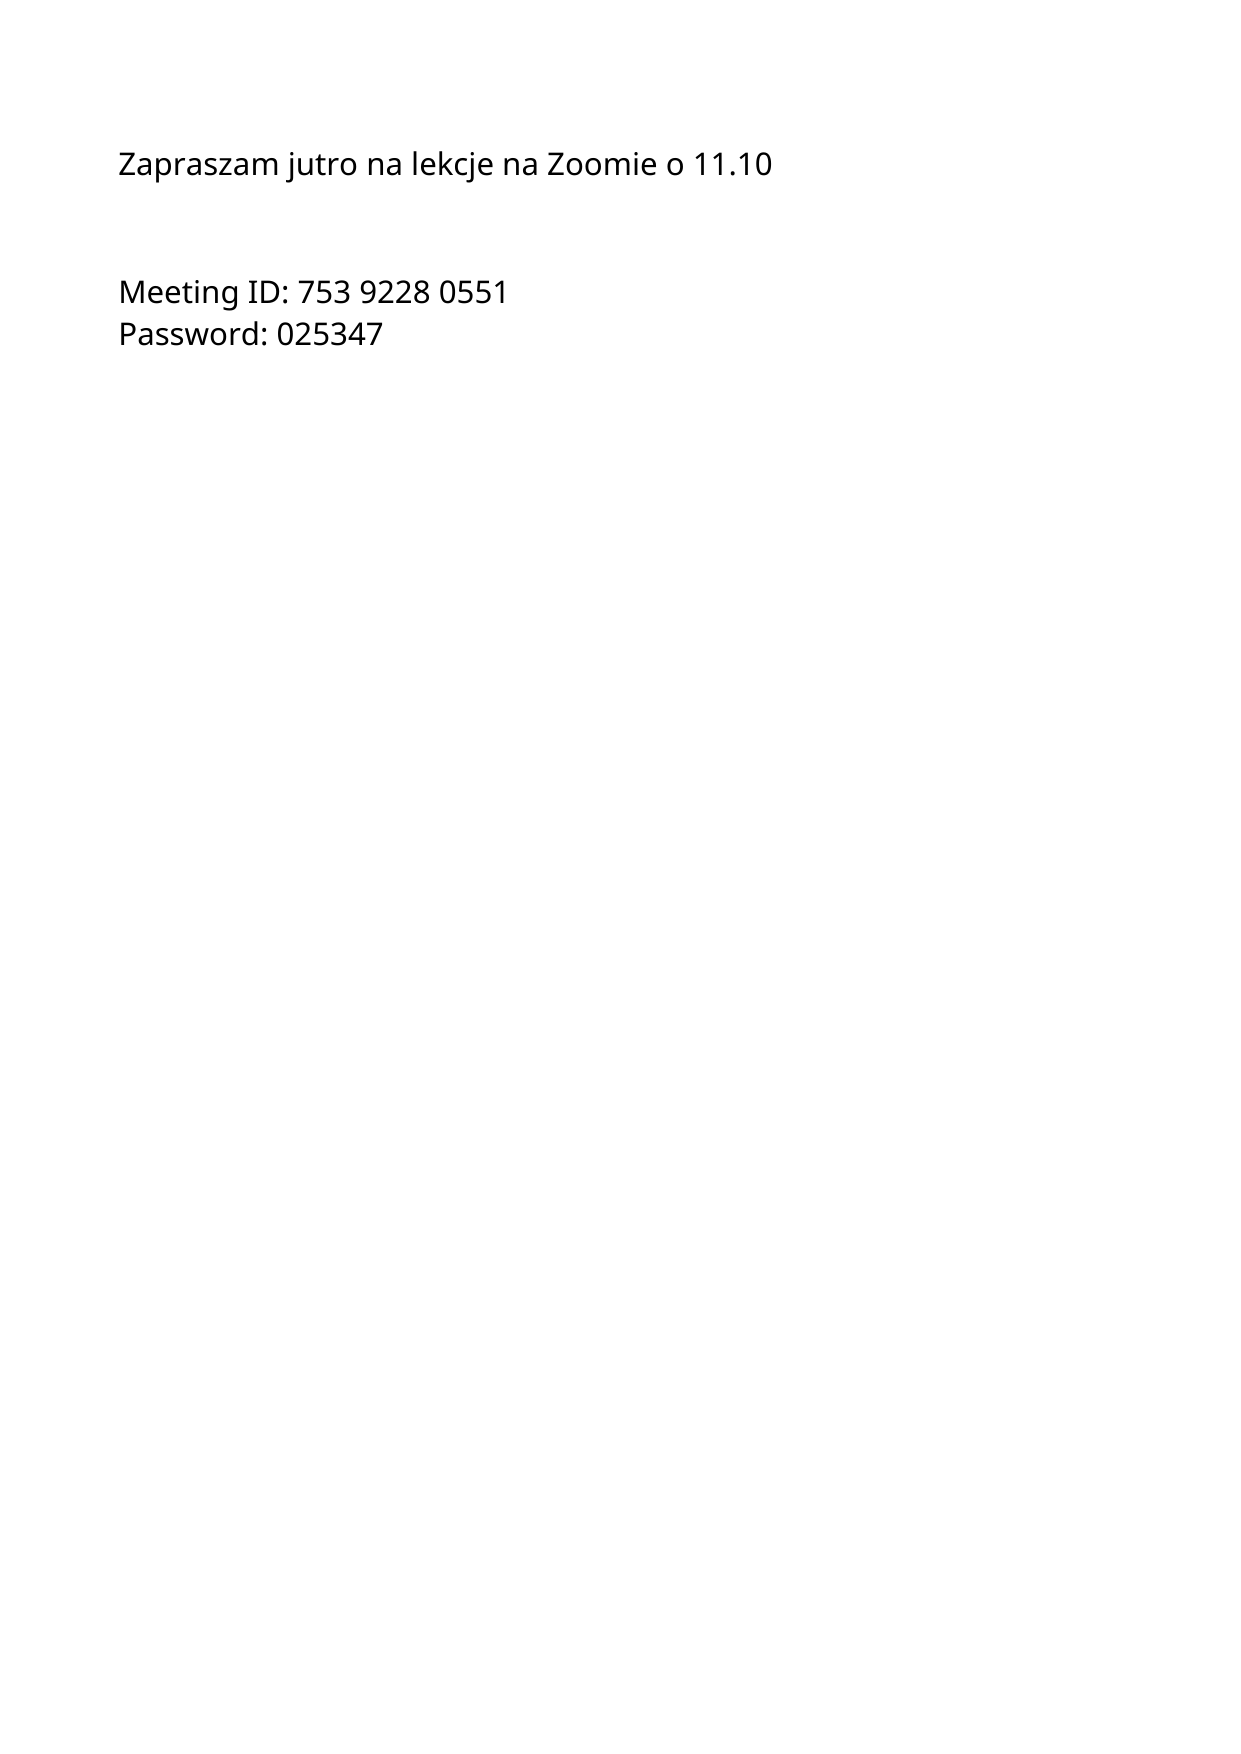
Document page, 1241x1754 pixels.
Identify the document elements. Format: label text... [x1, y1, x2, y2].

text Zapraszam jutro na lekcje na Zoomie o 11.10 [118, 142, 1122, 184]
text Password: 025347 [118, 312, 1122, 355]
text Meeting ID: 753 9228 0551 [118, 269, 1122, 312]
